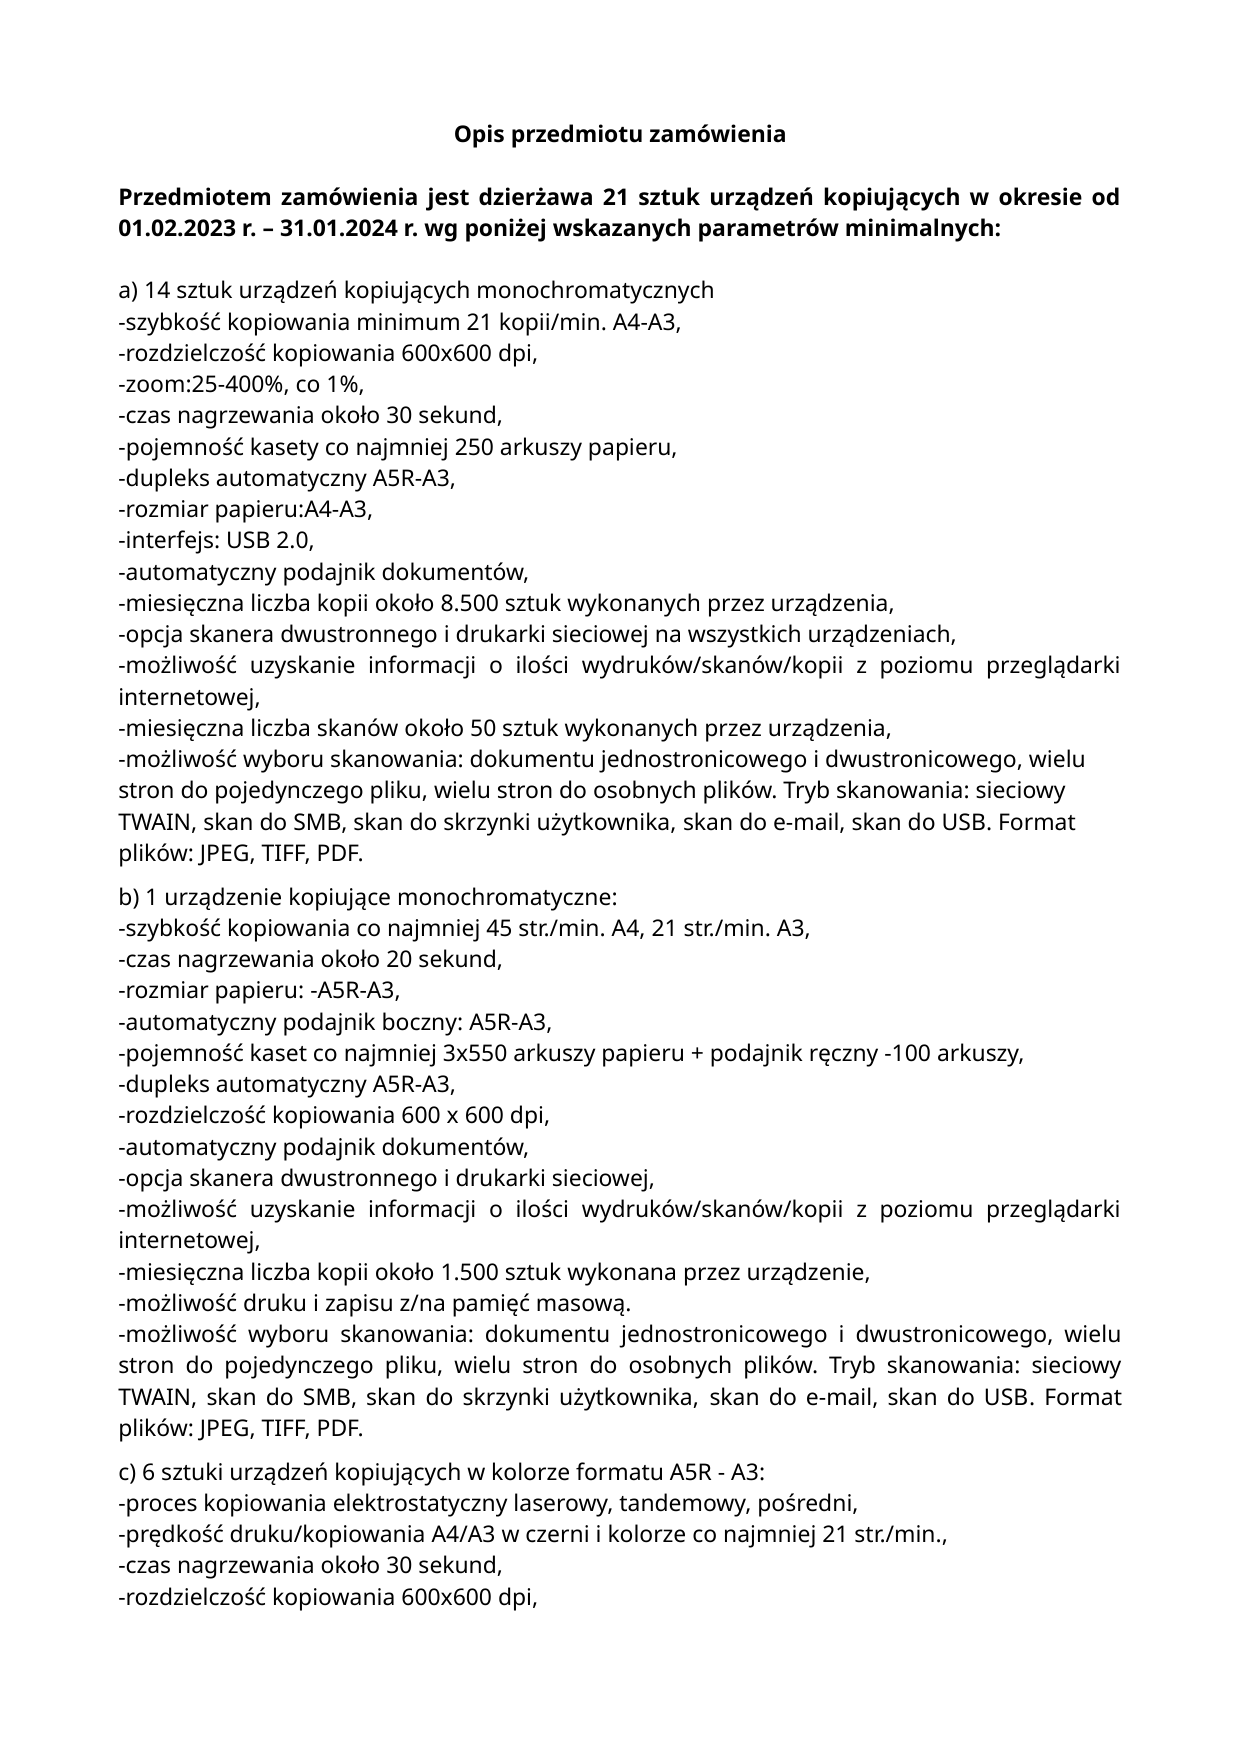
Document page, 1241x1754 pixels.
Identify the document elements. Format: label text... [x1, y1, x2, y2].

text -dupleks automatyczny A5R-A3, [118, 1068, 1122, 1099]
text -automatyczny podajnik dokumentów, [118, 556, 1122, 587]
text -zoom:25-400%, co 1%, [118, 368, 1122, 399]
text -możliwość uzyskanie informacji o ilości wydruków/skanów/kopii z poziomu przeglądarki internetowej, [118, 649, 1122, 712]
text Przedmiotem zamówienia jest dzierżawa 21 sztuk urządzeń kopiujących w okresie od 01.02.2023 r. – 31.01.2024 r. wg poniżej wskazanych parametrów minimalnych: [118, 181, 1122, 243]
text c) 6 sztuki urządzeń kopiujących w kolorze formatu A5R - A3: [118, 1456, 1122, 1487]
text -możliwość wyboru skanowania: dokumentu jednostronicowego i dwustronicowego, wielu stron do pojedynczego pliku, wielu stron do osobnych plików. Tryb skanowania: sieciowy TWAIN, skan do SMB, skan do skrzynki użytkownika, skan do e-mail, skan do USB. Format plików: JPEG, TIFF, PDF. [118, 743, 1122, 868]
text -szybkość kopiowania minimum 21 kopii/min. A4-A3, [118, 306, 1122, 337]
text -szybkość kopiowania co najmniej 45 str./min. A4, 21 str./min. A3, [118, 912, 1122, 943]
text -możliwość druku i zapisu z/na pamięć masową. [118, 1287, 1122, 1318]
text Opis przedmiotu zamówienia [118, 118, 1122, 149]
text -pojemność kaset co najmniej 3x550 arkuszy papieru + podajnik ręczny -100 arkuszy, [118, 1037, 1122, 1068]
text -możliwość uzyskanie informacji o ilości wydruków/skanów/kopii z poziomu przeglądarki internetowej, [118, 1193, 1122, 1256]
text -prędkość druku/kopiowania A4/A3 w czerni i kolorze co najmniej 21 str./min., [118, 1518, 1122, 1549]
text -miesięczna liczba skanów około 50 sztuk wykonanych przez urządzenia, [118, 712, 1122, 743]
text -rozdzielczość kopiowania 600x600 dpi, [118, 337, 1122, 368]
text -miesięczna liczba kopii około 1.500 sztuk wykonana przez urządzenie, [118, 1256, 1122, 1287]
text -miesięczna liczba kopii około 8.500 sztuk wykonanych przez urządzenia, [118, 587, 1122, 618]
text -interfejs: USB 2.0, [118, 524, 1122, 556]
text -automatyczny podajnik dokumentów, [118, 1131, 1122, 1162]
text -dupleks automatyczny A5R-A3, [118, 462, 1122, 493]
text -czas nagrzewania około 30 sekund, [118, 1549, 1122, 1581]
text -czas nagrzewania około 30 sekund, [118, 399, 1122, 431]
text -automatyczny podajnik boczny: A5R-A3, [118, 1006, 1122, 1037]
text b) 1 urządzenie kopiujące monochromatyczne: [118, 881, 1122, 912]
text -czas nagrzewania około 20 sekund, [118, 943, 1122, 974]
text -rozdzielczość kopiowania 600 x 600 dpi, [118, 1099, 1122, 1131]
text -rozmiar papieru:A4-A3, [118, 493, 1122, 524]
text -opcja skanera dwustronnego i drukarki sieciowej na wszystkich urządzeniach, [118, 618, 1122, 649]
text -rozmiar papieru: -A5R-A3, [118, 974, 1122, 1006]
text a) 14 sztuk urządzeń kopiujących monochromatycznych [118, 274, 1122, 306]
text -rozdzielczość kopiowania 600x600 dpi, [118, 1581, 1122, 1612]
text -możliwość wyboru skanowania: dokumentu jednostronicowego i dwustronicowego, wielu stron do pojedynczego pliku, wielu stron do osobnych plików. Tryb skanowania: sieciowy TWAIN, skan do SMB, skan do skrzynki użytkownika, skan do e-mail, skan do USB. Format plików: JPEG, TIFF, PDF. [118, 1318, 1122, 1443]
text -opcja skanera dwustronnego i drukarki sieciowej, [118, 1162, 1122, 1193]
text -pojemność kasety co najmniej 250 arkuszy papieru, [118, 431, 1122, 462]
text -proces kopiowania elektrostatyczny laserowy, tandemowy, pośredni, [118, 1487, 1122, 1518]
